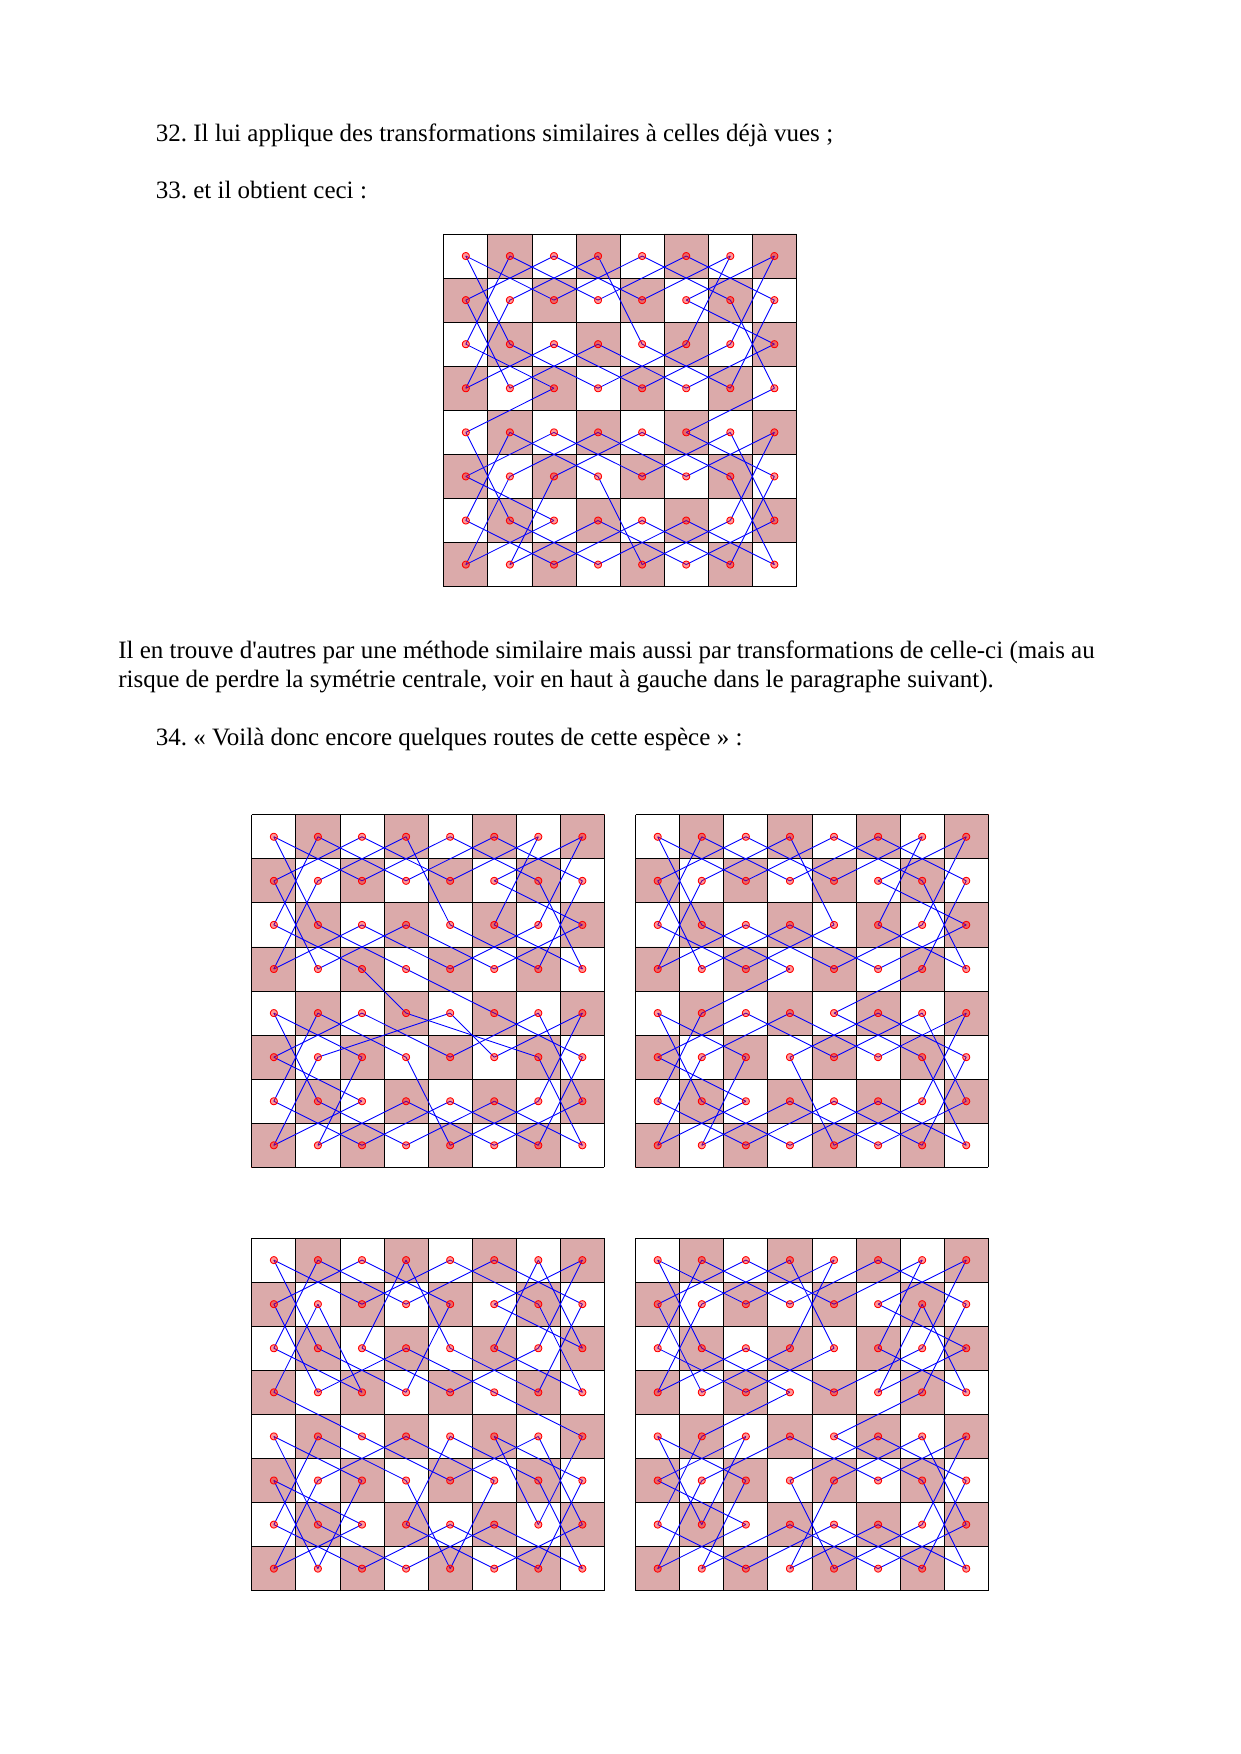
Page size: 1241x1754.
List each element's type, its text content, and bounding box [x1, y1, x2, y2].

list et il obtient ceci : [156, 176, 1122, 204]
list Il lui applique des transformations similaires à celles déjà vues ; [156, 118, 1122, 147]
list « Voilà donc encore quelques routes de cette espèce » : [156, 722, 1122, 751]
table_header [236, 1231, 620, 1626]
table_header [620, 1231, 1004, 1626]
table_header [236, 808, 620, 1203]
text Il en trouve d'autres par une méthode similaire mais aussi par transformations de celle-ci (mais au risque de perdre la symétrie centrale, voir en haut à gauche dans le paragraphe suivant). [118, 636, 1122, 693]
table_header [620, 808, 1004, 1203]
